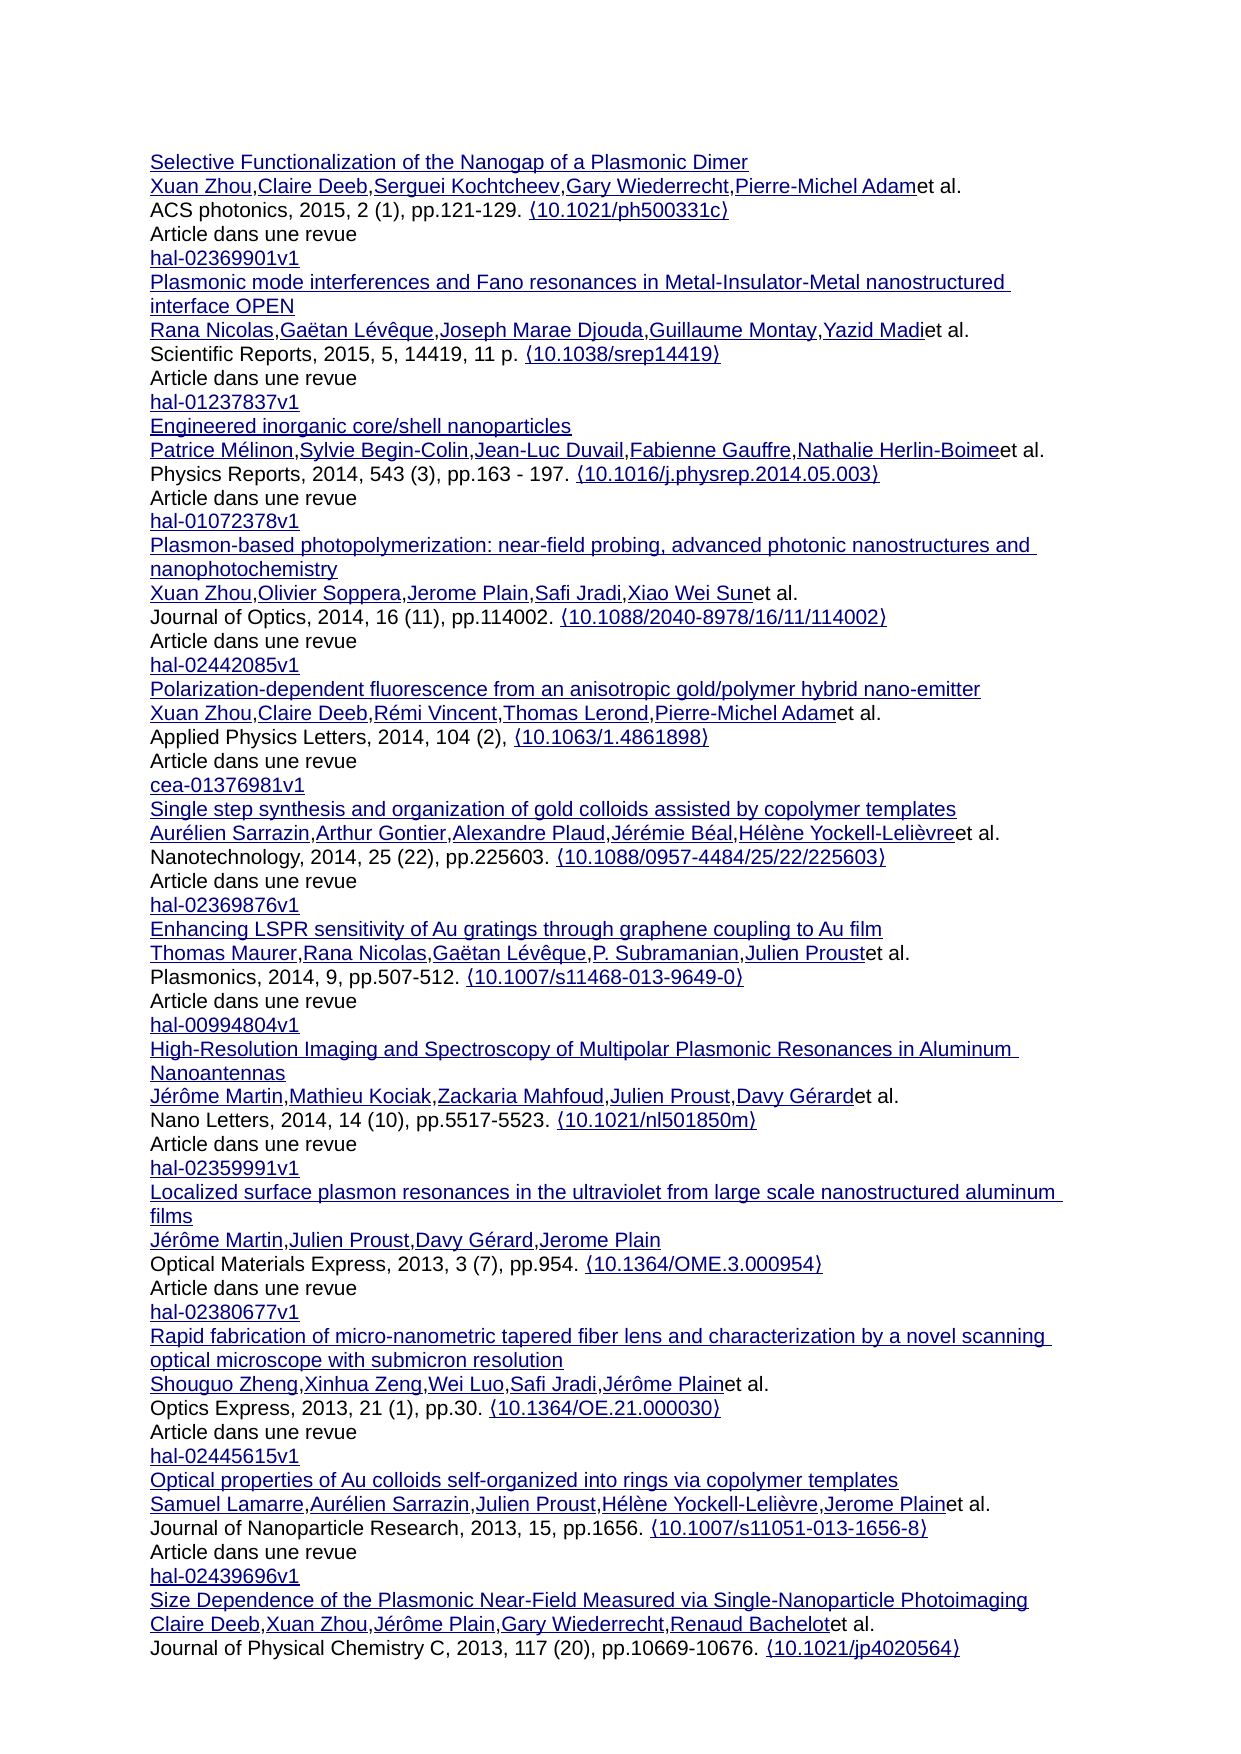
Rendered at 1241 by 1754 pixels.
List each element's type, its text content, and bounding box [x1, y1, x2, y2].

table_cell Polarization-dependent fluorescence from an anisotropic gold/polymer hybrid nano-emitter Xuan Zhou,Claire Deeb,Rémi Vincent,Thomas Lerond,Pierre-Michel Adamet al. Applied Physics Letters, 2014, 104 (2), ⟨10.1063/1.4861898⟩ Article dans une revue cea-01376981v1 [150, 677, 1090, 797]
table_cell Single step synthesis and organization of gold colloids assisted by copolymer templates Aurélien Sarrazin,Arthur Gontier,Alexandre Plaud,Jérémie Béal,Hélène Yockell-Lelièvreet al. Nanotechnology, 2014, 25 (22), pp.225603. ⟨10.1088/0957-4484/25/22/225603⟩ Article dans une revue hal-02369876v1 [150, 797, 1090, 917]
table_cell Localized surface plasmon resonances in the ultraviolet from large scale nanostructured aluminum films Jérôme Martin,Julien Proust,Davy Gérard,Jerome Plain Optical Materials Express, 2013, 3 (7), pp.954. ⟨10.1364/OME.3.000954⟩ Article dans une revue hal-02380677v1 [150, 1180, 1090, 1324]
table_cell Enhancing LSPR sensitivity of Au gratings through graphene coupling to Au film Thomas Maurer,Rana Nicolas,Gaëtan Lévêque,P. Subramanian,Julien Proustet al. Plasmonics, 2014, 9, pp.507-512. ⟨10.1007/s11468-013-9649-0⟩ Article dans une revue hal-00994804v1 [150, 917, 1090, 1036]
table_cell Size Dependence of the Plasmonic Near-Field Measured via Single-Nanoparticle Photoimaging Claire Deeb,Xuan Zhou,Jérôme Plain,Gary Wiederrecht,Renaud Bachelotet al. Journal of Physical Chemistry C, 2013, 117 (20), pp.10669-10676. ⟨10.1021/jp4020564⟩ [150, 1588, 1090, 1659]
table_cell Optical properties of Au colloids self-organized into rings via copolymer templates Samuel Lamarre,Aurélien Sarrazin,Julien Proust,Hélène Yockell-Lelièvre,Jerome Plainet al. Journal of Nanoparticle Research, 2013, 15, pp.1656. ⟨10.1007/s11051-013-1656-8⟩ Article dans une revue hal-02439696v1 [150, 1468, 1090, 1587]
table_cell Selective Functionalization of the Nanogap of a Plasmonic Dimer Xuan Zhou,Claire Deeb,Serguei Kochtcheev,Gary Wiederrecht,Pierre-Michel Adamet al. ACS photonics, 2015, 2 (1), pp.121-129. ⟨10.1021/ph500331c⟩ Article dans une revue hal-02369901v1 [150, 150, 1090, 270]
table_cell Rapid fabrication of micro-nanometric tapered fiber lens and characterization by a novel scanning optical microscope with submicron resolution Shouguo Zheng,Xinhua Zeng,Wei Luo,Safi Jradi,Jérôme Plainet al. Optics Express, 2013, 21 (1), pp.30. ⟨10.1364/OE.21.000030⟩ Article dans une revue hal-02445615v1 [150, 1324, 1090, 1468]
table_cell Engineered inorganic core/shell nanoparticles Patrice Mélinon,Sylvie Begin-Colin,Jean-Luc Duvail,Fabienne Gauffre,Nathalie Herlin-Boimeet al. Physics Reports, 2014, 543 (3), pp.163 - 197. ⟨10.1016/j.physrep.2014.05.003⟩ Article dans une revue hal-01072378v1 [150, 414, 1090, 533]
table_cell Plasmon-based photopolymerization: near-field probing, advanced photonic nanostructures and nanophotochemistry Xuan Zhou,Olivier Soppera,Jerome Plain,Safi Jradi,Xiao Wei Sunet al. Journal of Optics, 2014, 16 (11), pp.114002. ⟨10.1088/2040-8978/16/11/114002⟩ Article dans une revue hal-02442085v1 [150, 533, 1090, 677]
table_cell Plasmonic mode interferences and Fano resonances in Metal-Insulator-Metal nanostructured interface OPEN Rana Nicolas,Gaëtan Lévêque,Joseph Marae Djouda,Guillaume Montay,Yazid Madiet al. Scientific Reports, 2015, 5, 14419, 11 p. ⟨10.1038/srep14419⟩ Article dans une revue hal-01237837v1 [150, 270, 1090, 413]
table_cell High-Resolution Imaging and Spectroscopy of Multipolar Plasmonic Resonances in Aluminum Nanoantennas Jérôme Martin,Mathieu Kociak,Zackaria Mahfoud,Julien Proust,Davy Gérardet al. Nano Letters, 2014, 14 (10), pp.5517-5523. ⟨10.1021/nl501850m⟩ Article dans une revue hal-02359991v1 [150, 1036, 1090, 1180]
